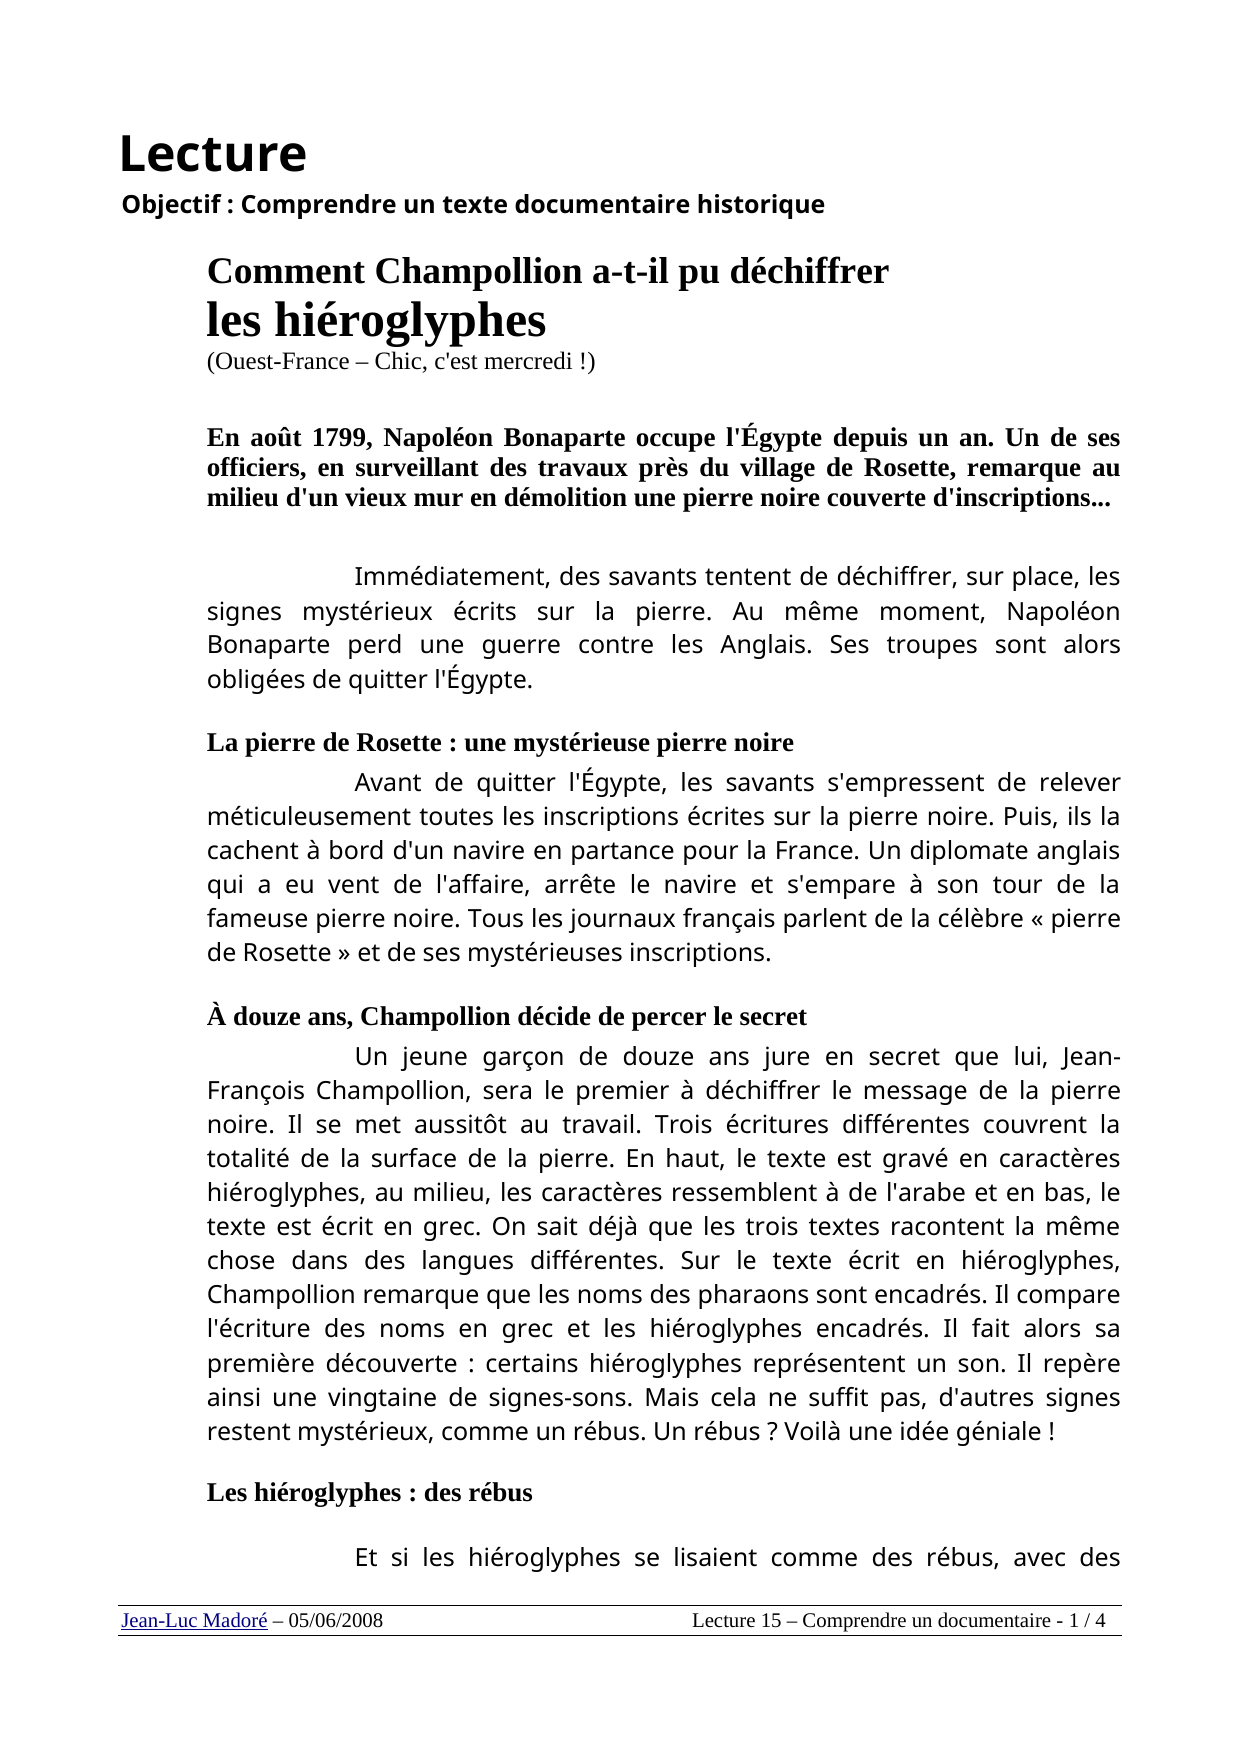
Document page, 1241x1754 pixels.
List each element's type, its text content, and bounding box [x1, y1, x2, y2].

text Objectif : Comprendre un texte documentaire historique [120, 186, 1122, 220]
text Les hiéroglyphes : des rébus [207, 1477, 1122, 1507]
text (Ouest-France – Chic, c'est mercredi !) [207, 347, 1122, 374]
text Et si les hiéroglyphes se lisaient comme des rébus, avec des [207, 1539, 1122, 1573]
text À douze ans, Champollion décide de percer le secret [207, 999, 1122, 1033]
text La pierre de Rosette : une mystérieuse pierre noire [207, 725, 1122, 759]
text Lecture [118, 118, 1122, 186]
text Un jeune garçon de douze ans jure en secret que lui, Jean-François Champollion, sera le premier à déchiffrer le message de la pierre noire. Il se met aussitôt au travail. Trois écritures différentes couvrent la totalité de la surface de la pierre. En haut, le texte est gravé en caractères hiéroglyphes, au milieu, les caractères ressemblent à de l'arabe et en bas, le texte est écrit en grec. On sait déjà que les trois textes racontent la même chose dans des langues différentes. Sur le texte écrit en hiéroglyphes, Champollion remarque que les noms des pharaons sont encadrés. Il compare l'écriture des noms en grec et les hiéroglyphes encadrés. Il fait alors sa première découverte : certains hiéroglyphes représentent un son. Il repère ainsi une vingtaine de signes-sons. Mais cela ne suffit pas, d'autres signes restent mystérieux, comme un rébus. Un rébus ? Voilà une idée géniale ! [207, 1039, 1122, 1447]
text Immédiatement, des savants tentent de déchiffrer, sur place, les signes mystérieux écrits sur la pierre. Au même moment, Napoléon Bonaparte perd une guerre contre les Anglais. Ses troupes sont alors obligées de quitter l'Égypte. [207, 559, 1122, 695]
text Comment Champollion a-t-il pu déchiffrer les hiéroglyphes [207, 250, 1122, 347]
text Avant de quitter l'Égypte, les savants s'empressent de relever méticuleusement toutes les inscriptions écrites sur la pierre noire. Puis, ils la cachent à bord d'un navire en partance pour la France. Un diplomate anglais qui a eu vent de l'affaire, arrête le navire et s'empare à son tour de la fameuse pierre noire. Tous les journaux français parlent de la célèbre « pierre de Rosette » et de ses mystérieuses inscriptions. [207, 765, 1122, 969]
text En août 1799, Napoléon Bonaparte occupe l'Égypte depuis un an. Un de ses officiers, en surveillant des travaux près du village de Rosette, remarque au milieu d'un vieux mur en démolition une pierre noire couverte d'inscriptions... [207, 422, 1122, 512]
